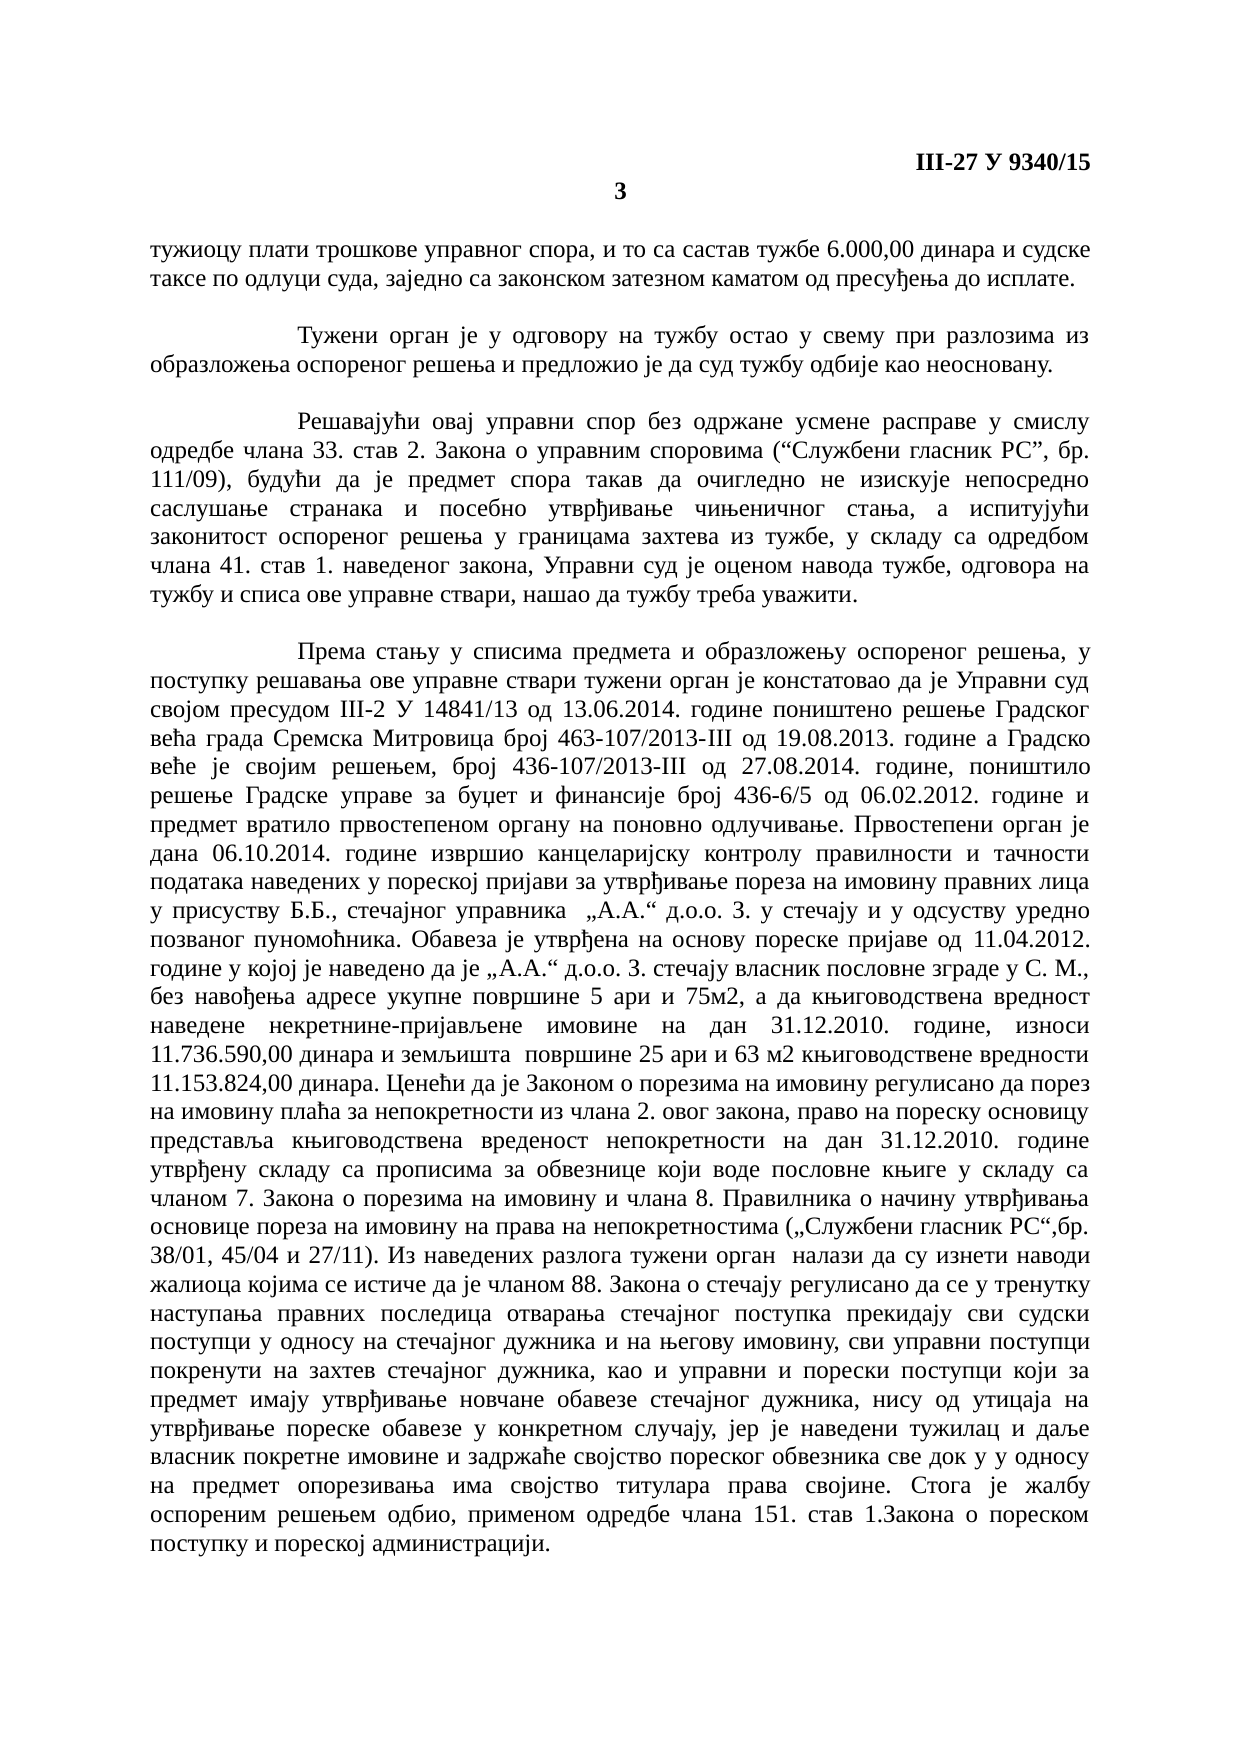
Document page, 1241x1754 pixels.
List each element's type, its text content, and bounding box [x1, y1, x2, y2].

text тужиоцу плати трошкове управног спора, и то са састав тужбе 6.000,00 динара и судске таксе по одлуци суда, заједно са законском затезном каматом од пресуђења до исплате. [150, 234, 1091, 291]
text Решавајући овај управни спор без одржане усмене расправе у смислу одредбе члана 33. став 2. Закона о управним споровима (“Службени гласник РС”, бр. 111/09), будући да је предмет спора такав да очигледно не изискује непосредно саслушање странака и посебно утврђивање чињеничног стања, а испитујући законитост оспореног решења у границама захтева из тужбе, у складу са одредбом члана 41. став 1. наведеног закона, Управни суд је оценом навода тужбе, одговора на тужбу и списа ове управне ствари, нашао да тужбу треба уважити. [150, 406, 1091, 608]
text Према стању у списима предмета и образложењу оспореног решења, у поступку решавања ове управне ствари тужени орган је констатовао да је Управни суд својом пресудом III-2 У 14841/13 од 13.06.2014. године поништено решење Градског већа града Сремска Митровица број 463-107/2013-III од 19.08.2013. године а Градско веће је својим решењем, број 436-107/2013-III од 27.08.2014. године, поништило решење Градске управе за буџет и финансије број 436-6/5 од 06.02.2012. године и предмет вратило првостепеном органу на поновно одлучивање. Првостепени орган је дана 06.10.2014. године извршио канцеларијску контролу правилности и тачности података наведених у пореској пријави за утврђивање пореза на имовину правних лица у присуству Б.Б., стечајног управника „А.А.“ д.о.о. З. у стечају и у одсуству уредно позваног пуномоћника. Обавеза је утврђена на основу пореске пријаве од 11.04.2012. године у којој је наведено да је „А.А.“ д.о.о. З. стечају власник пословне зграде у С. М., без навођења адресе укупне површине 5 ари и 75м2, а да књиговодствена вредност наведене некретнине-пријављене имовине на дан 31.12.2010. године, износи 11.736.590,00 динара и земљишта површине 25 ари и 63 м2 књиговодствене вредности 11.153.824,00 динара. Ценећи да је Законом о порезима на имовину регулисано да порез на имовину плаћа за непокретности из члана 2. овог закона, право на пореску основицу представља књиговодствена вреденост непокретности на дан 31.12.2010. године утврђену складу са прописима за обвезнице који воде пословне књиге у складу са чланом 7. Закона о порезима на имовину и члана 8. Правилника о начину утврђивања основице пореза на имовину на права на непокретностима („Службени гласник РС“,бр. 38/01, 45/04 и 27/11). Из наведених разлога тужени орган налази да су изнети наводи жалиоца којима се истиче да је чланом 88. Закона о стечају регулисано да се у тренутку наступања правних последица отварања стечајног поступка прекидају сви судски поступци у односу на стечајног дужника и на његову имовину, сви управни поступци покренути на захтев стечајног дужника, као и управни и порески поступци који за предмет имају утврђивање новчане обавезе стечајног дужника, нису од утицаја на утврђивање пореске обавезе у конкретном случају, јер је наведени тужилац и даље власник покретне имовине и задржаће својство пореског обвезника све док у у односу на предмет опорезивања има својство титулара права својине. Стога је жалбу оспореним решењем одбио, применом одредбе члана 151. став 1.Закона о пореском поступку и пореској администрацији. [150, 636, 1091, 1556]
text Тужени орган је у одговору на тужбу остао у свему при разлозима из образложења оспореног решења и предложио је да суд тужбу одбије као неосновану. [150, 320, 1091, 378]
